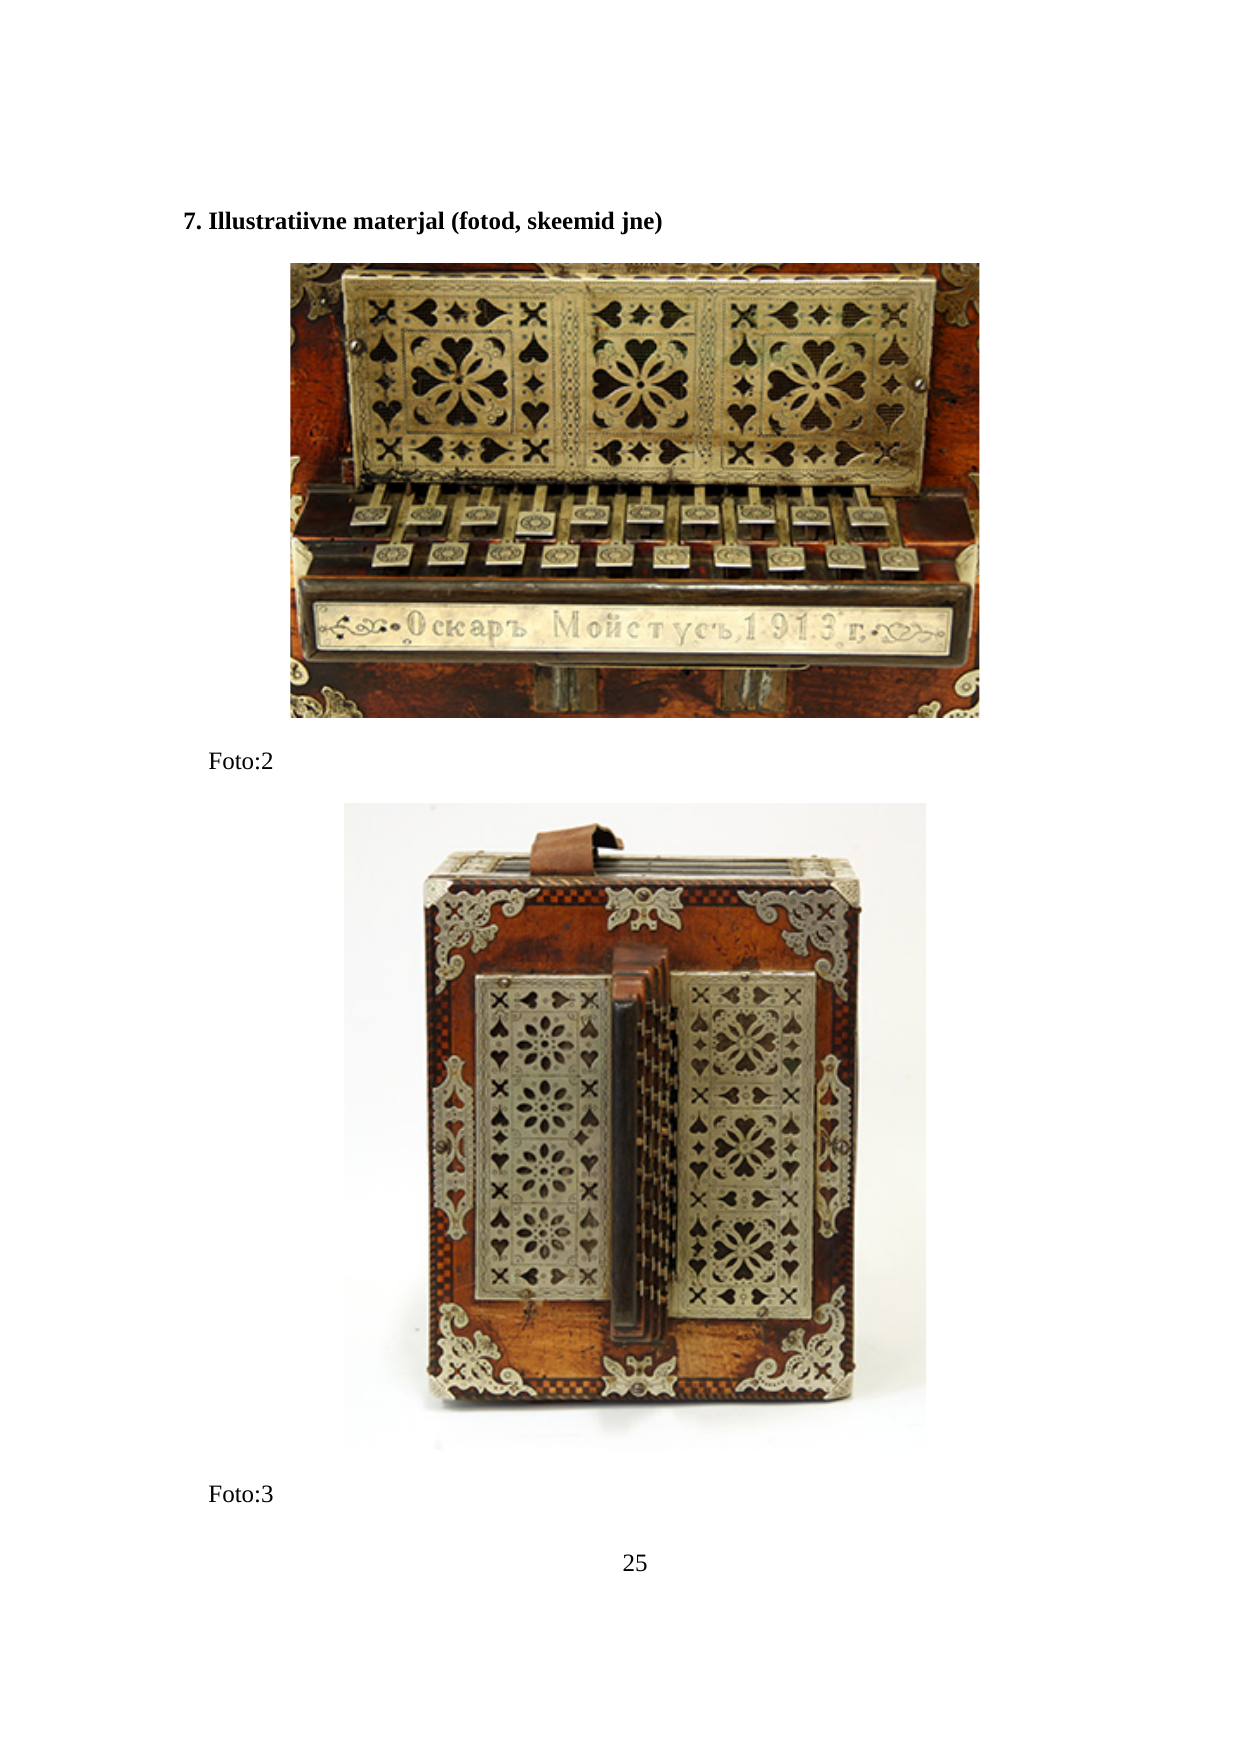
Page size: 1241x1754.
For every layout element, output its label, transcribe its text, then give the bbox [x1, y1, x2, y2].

picture [343, 803, 927, 1450]
picture [290, 263, 980, 718]
list 7. Illustratiivne materjal (fotod, skeemid jne) [183, 206, 1087, 235]
text Foto:3 [183, 1479, 1087, 1507]
text Foto:2 [183, 746, 1087, 775]
